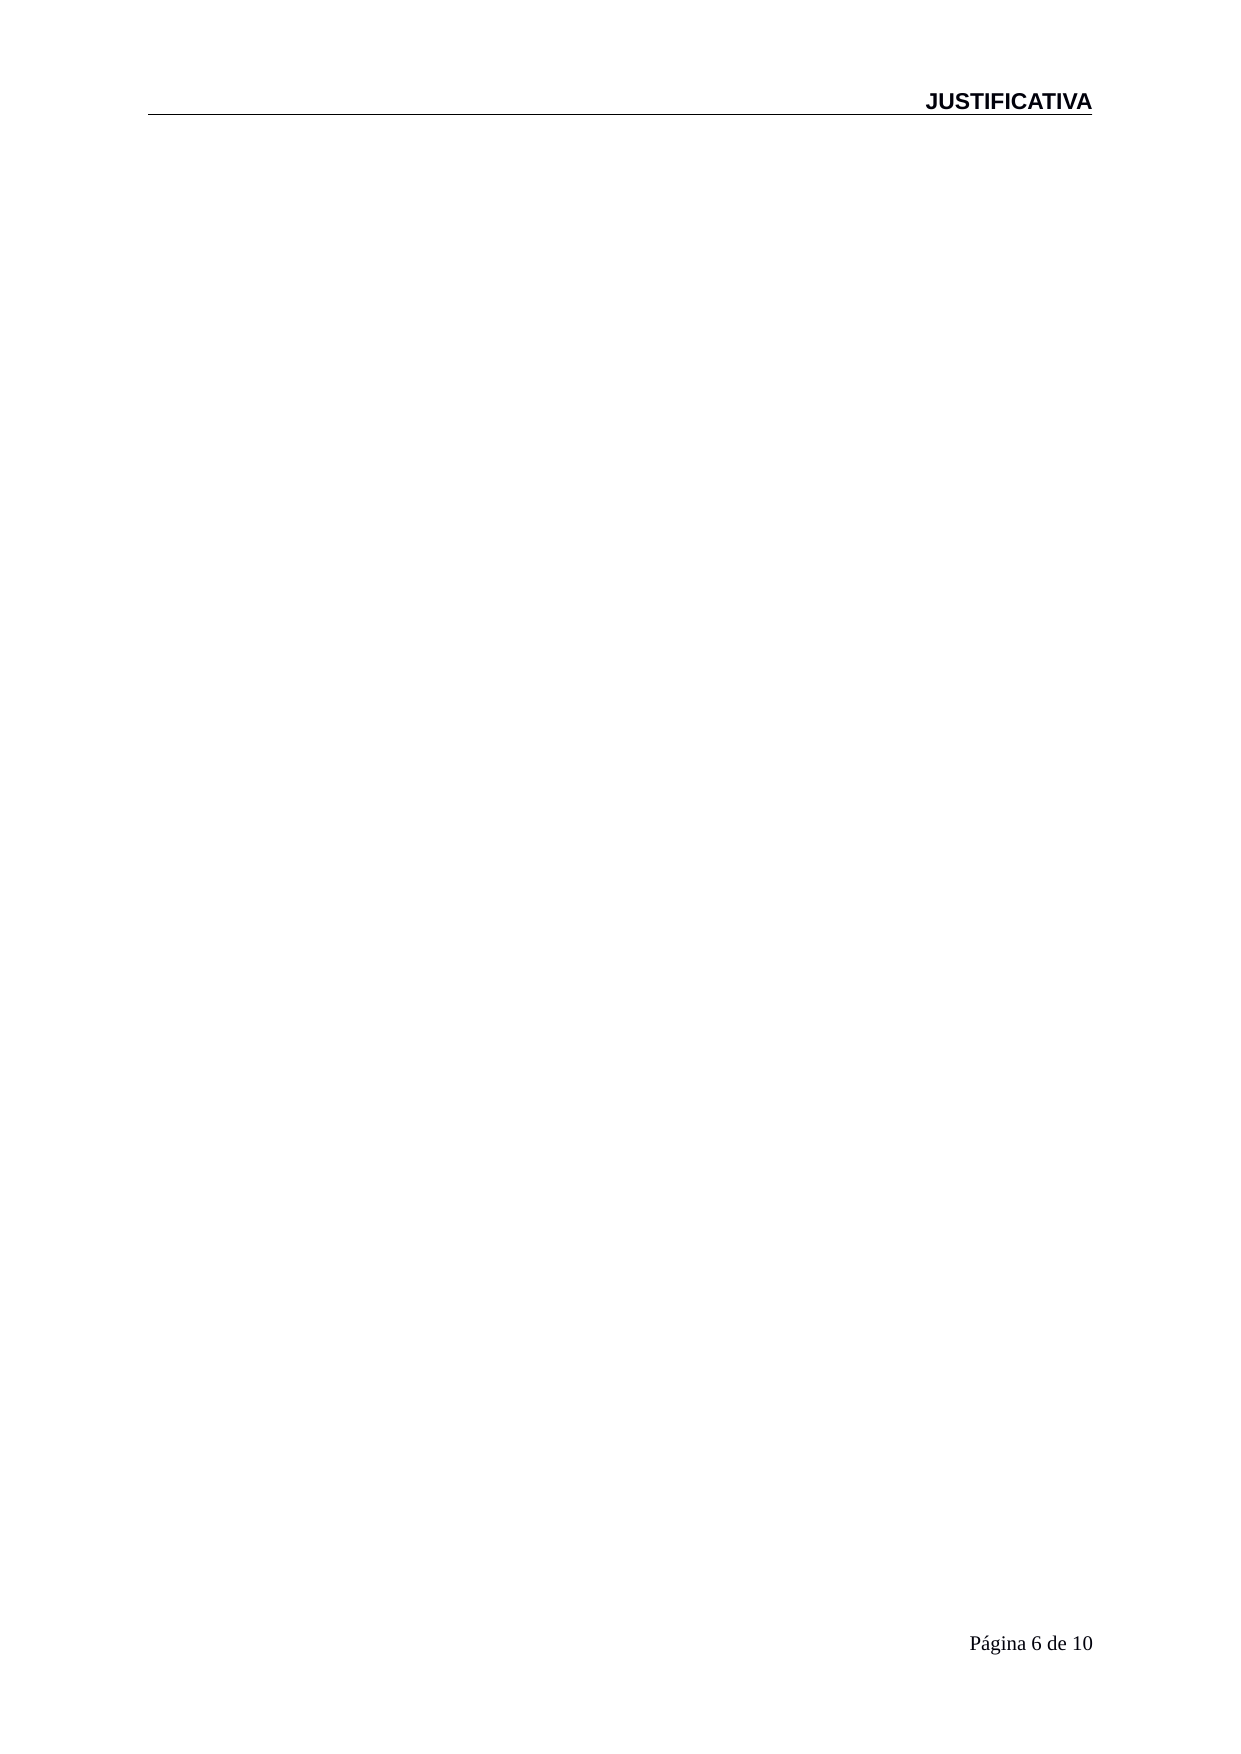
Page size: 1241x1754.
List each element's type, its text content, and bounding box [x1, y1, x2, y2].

text JUSTIFICATIVA [148, 88, 1092, 114]
